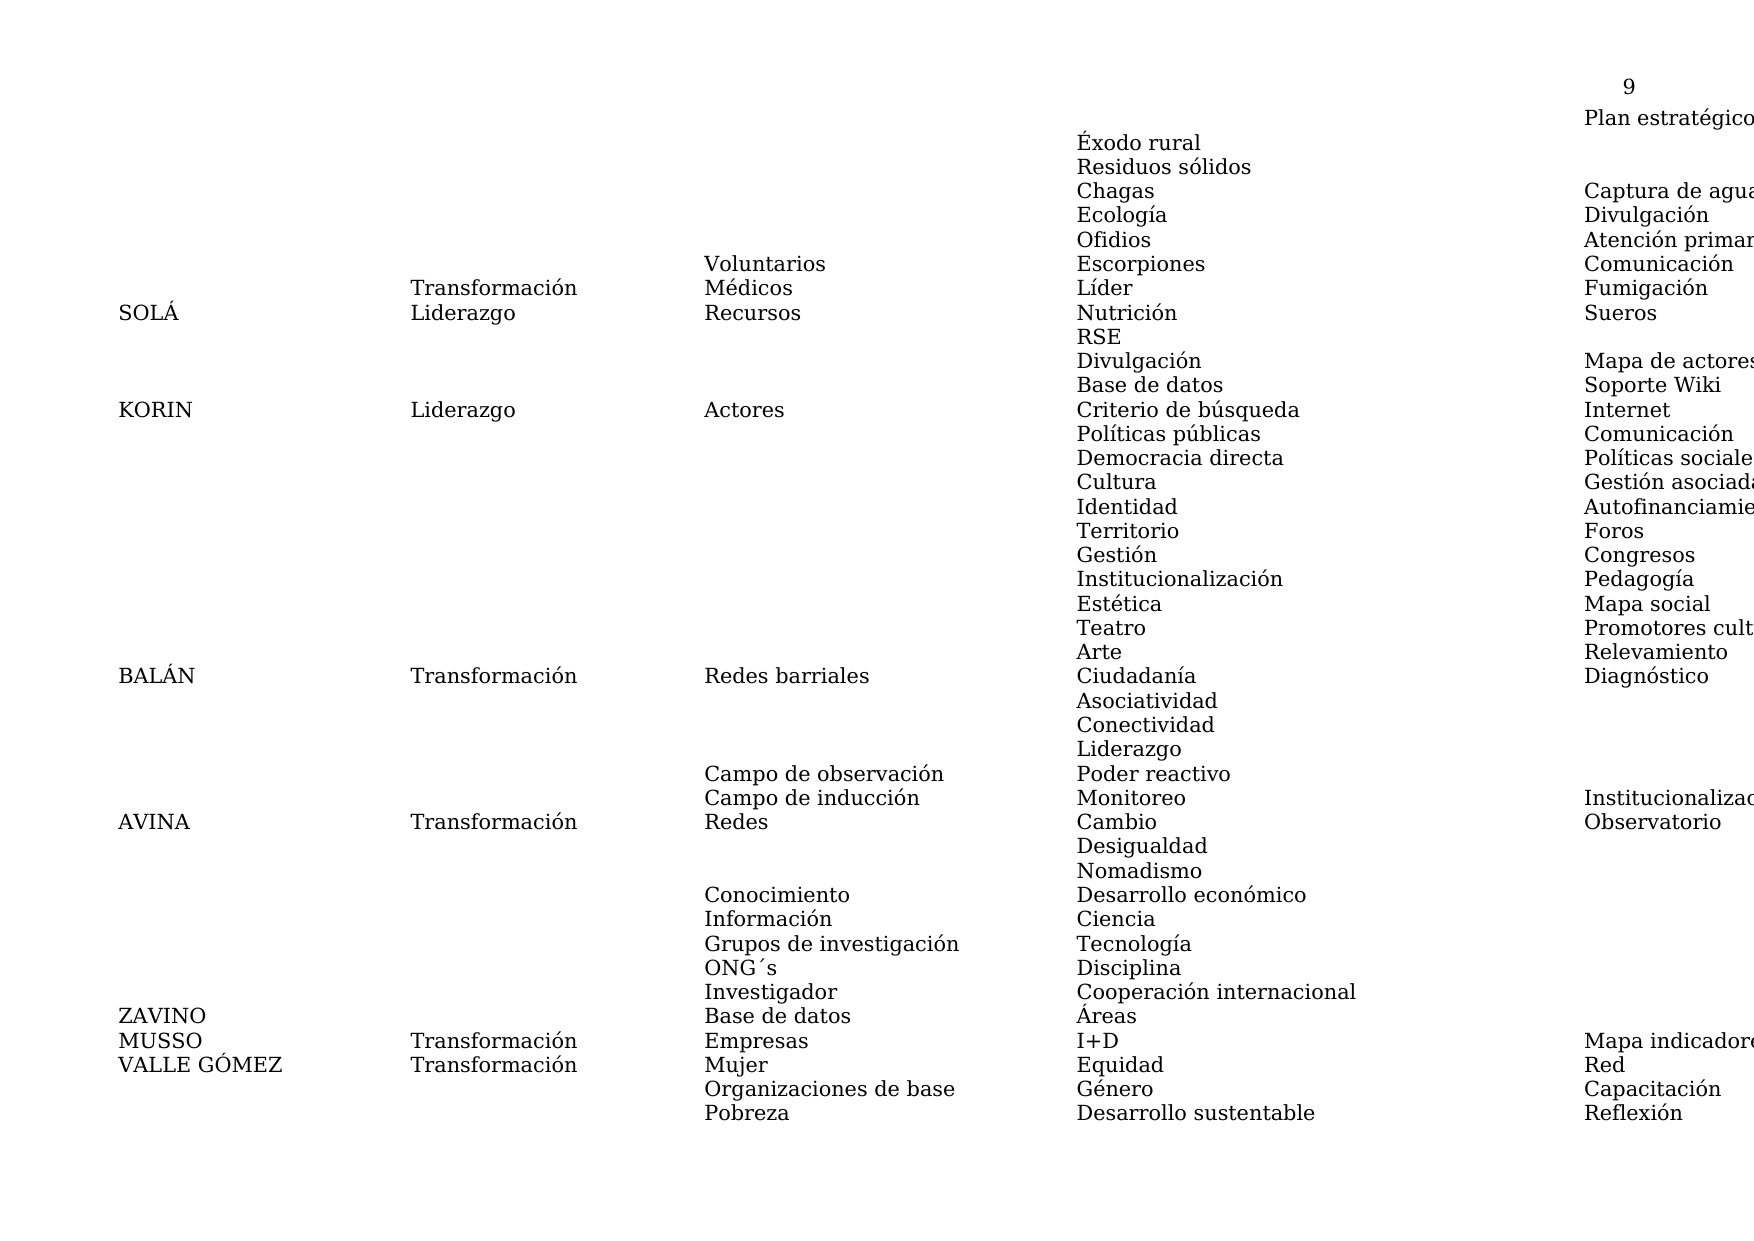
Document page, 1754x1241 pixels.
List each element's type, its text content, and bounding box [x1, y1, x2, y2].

table_cell VALLE GÓMEZ [115, 1053, 407, 1126]
table_cell Plan estratégico [1581, 106, 1754, 131]
table_cell Políticas públicas Democracia directa Cultura Identidad Territorio Gestión Institucionalización Estética Teatro Arte Ciudadanía [1073, 422, 1581, 689]
table_cell Transformación [407, 689, 701, 834]
table_cell AVINA [115, 689, 407, 834]
table_cell Transformación [407, 835, 701, 1053]
table_cell Equidad Género Desarrollo sustentable [1073, 1053, 1581, 1126]
table_cell Transformación [407, 1053, 701, 1126]
table_cell Transformación Liderazgo [407, 131, 701, 325]
table_cell [115, 106, 407, 131]
table_cell Voluntarios Médicos Recursos [701, 131, 1073, 325]
table_cell Actores [701, 325, 1073, 422]
table_cell [407, 106, 701, 131]
table_cell Asociatividad Conectividad Liderazgo Poder reactivo Monitoreo Cambio [1073, 689, 1581, 834]
table_cell SOLÁ [115, 131, 407, 325]
table_cell Redes barriales [701, 422, 1073, 689]
table_cell [1073, 106, 1581, 131]
table_cell Campo de observación Campo de inducción Redes [701, 689, 1073, 834]
table_cell Transformación [407, 422, 701, 689]
table_cell Éxodo rural Residuos sólidos Chagas Ecología Ofidios Escorpiones Líder Nutrición [1073, 131, 1581, 325]
table_cell Mapa de actores Soporte Wiki Internet [1581, 325, 1754, 422]
table_cell RSE Divulgación Base de datos Criterio de búsqueda [1073, 325, 1581, 422]
table_cell BALÁN [115, 422, 407, 689]
table_cell Mapa indicadores [1581, 835, 1754, 1053]
table_cell Desigualdad Nomadismo Desarrollo económico Ciencia Tecnología Disciplina Cooperación internacional Áreas I+D [1073, 835, 1581, 1053]
table_cell Comunicación Políticas sociales Gestión asociada Autofinanciamiento Foros Congresos Pedagogía Mapa social Promotores culturales Relevamiento Diagnóstico [1581, 422, 1754, 689]
table_cell Conocimiento Información Grupos de investigación ONG´s Investigador Base de datos Empresas [701, 835, 1073, 1053]
table_cell Red Capacitación Reflexión [1581, 1053, 1754, 1126]
table_cell Captura de agua Divulgación Atención primaria Comunicación Fumigación Sueros [1581, 131, 1754, 325]
table_cell Institucionalización Observatorio [1581, 689, 1754, 834]
table_cell Liderazgo [407, 325, 701, 422]
table_cell [701, 106, 1073, 131]
table_cell KORIN [115, 325, 407, 422]
table_cell Mujer Organizaciones de base Pobreza [701, 1053, 1073, 1126]
table_cell ZAVINO MUSSO [115, 835, 407, 1053]
